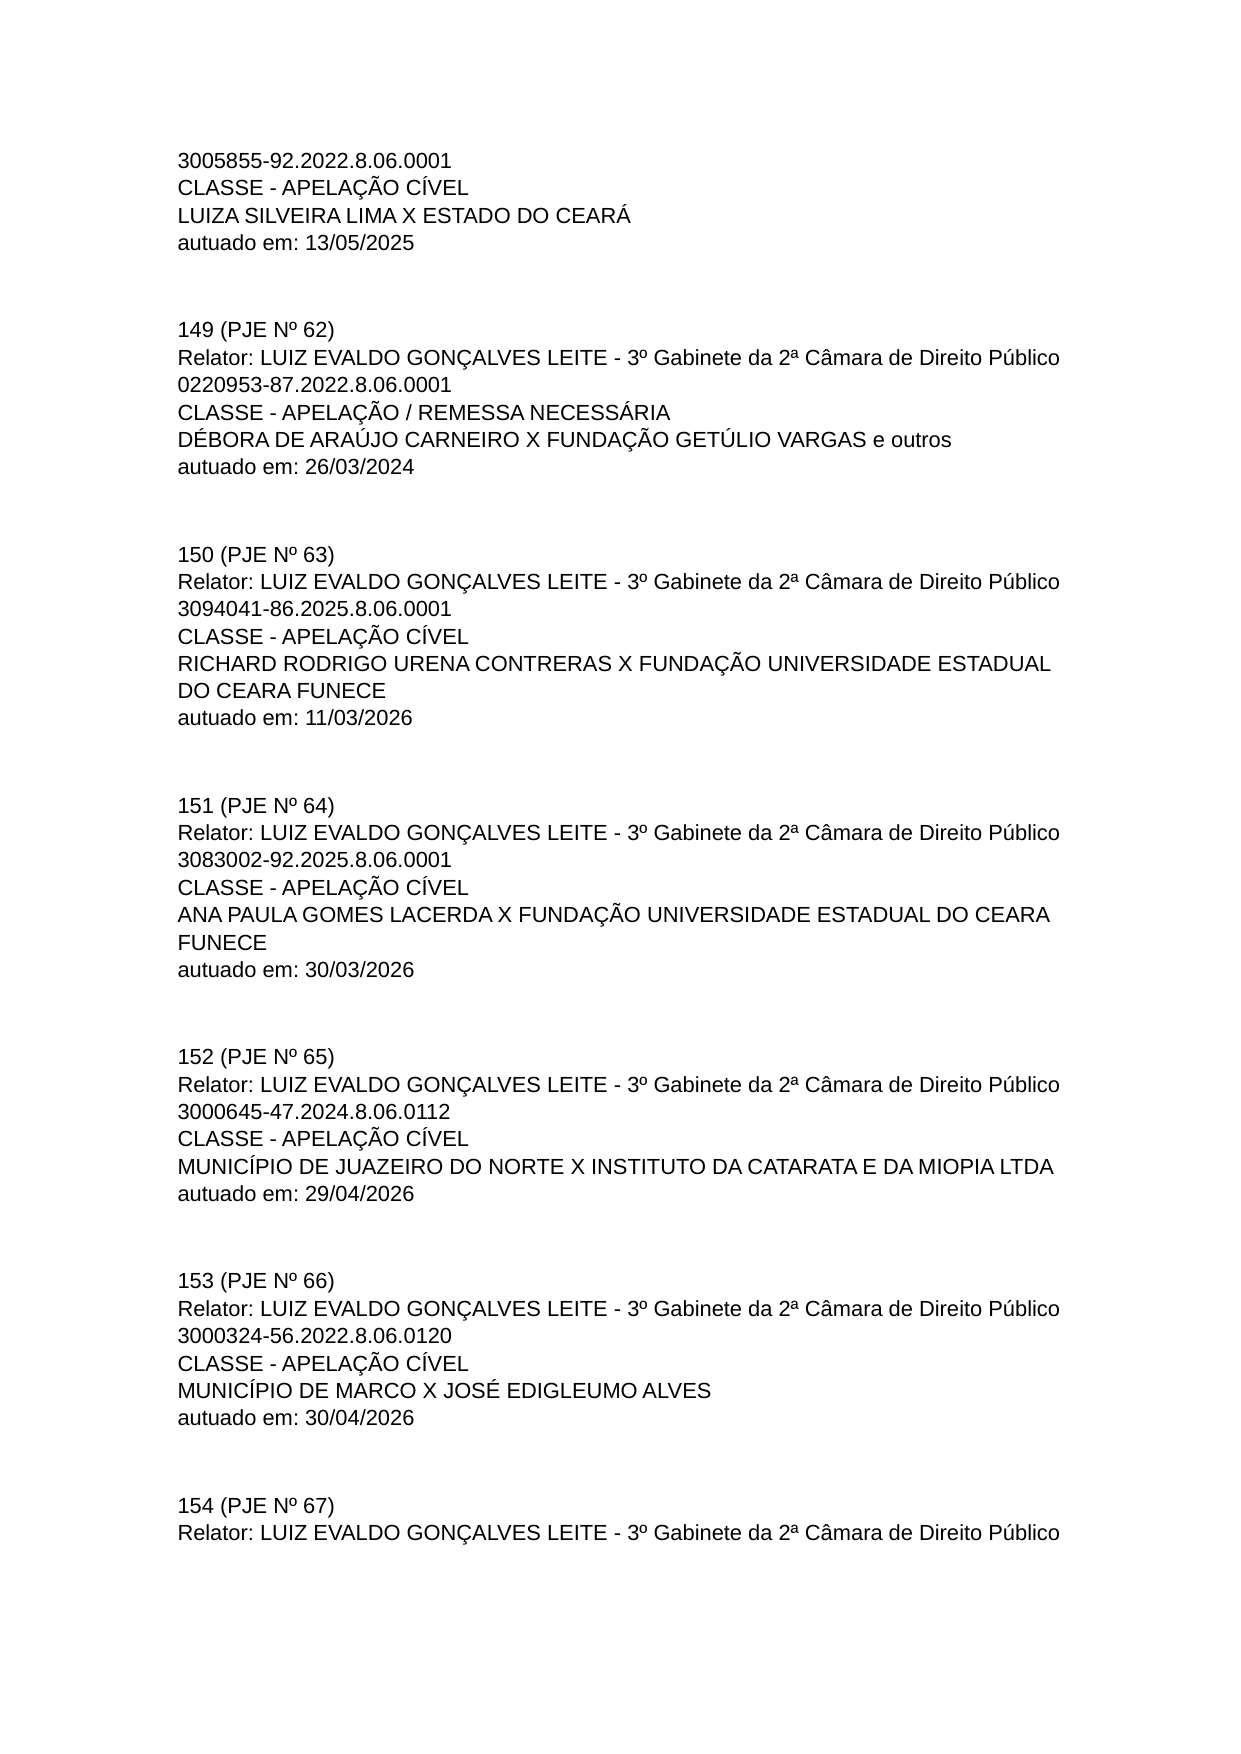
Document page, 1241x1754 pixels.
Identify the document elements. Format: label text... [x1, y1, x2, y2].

text Relator: LUIZ EVALDO GONÇALVES LEITE - 3º Gabinete da 2ª Câmara de Direito Público [177, 820, 1063, 845]
text 153 (PJE Nº 66) [177, 1268, 1063, 1294]
text 149 (PJE Nº 62) [177, 317, 1063, 343]
text CLASSE - APELAÇÃO CÍVEL ANA PAULA GOMES LACERDA X FUNDAÇÃO UNIVERSIDADE ESTADUAL DO CEARA FUNECE autuado em: 30/03/2026 [177, 875, 1063, 982]
text 151 (PJE Nº 64) [177, 793, 1063, 818]
text Relator: LUIZ EVALDO GONÇALVES LEITE - 3º Gabinete da 2ª Câmara de Direito Público [177, 344, 1063, 370]
text CLASSE - APELAÇÃO CÍVEL MUNICÍPIO DE JUAZEIRO DO NORTE X INSTITUTO DA CATARATA E DA MIOPIA LTDA autuado em: 29/04/2026 [177, 1126, 1063, 1206]
subtitle 3094041-86.2025.8.06.0001 [177, 596, 1063, 621]
text 150 (PJE Nº 63) [177, 542, 1063, 567]
text CLASSE - APELAÇÃO / REMESSA NECESSÁRIA DÉBORA DE ARAÚJO CARNEIRO X FUNDAÇÃO GETÚLIO VARGAS e outros autuado em: 26/03/2024 [177, 399, 1063, 479]
text CLASSE - APELAÇÃO CÍVEL RICHARD RODRIGO URENA CONTRERAS X FUNDAÇÃO UNIVERSIDADE ESTADUAL DO CEARA FUNECE autuado em: 11/03/2026 [177, 624, 1063, 730]
text Relator: LUIZ EVALDO GONÇALVES LEITE - 3º Gabinete da 2ª Câmara de Direito Público [177, 1520, 1063, 1545]
text Relator: LUIZ EVALDO GONÇALVES LEITE - 3º Gabinete da 2ª Câmara de Direito Público [177, 1296, 1063, 1321]
text CLASSE - APELAÇÃO CÍVEL MUNICÍPIO DE MARCO X JOSÉ EDIGLEUMO ALVES autuado em: 30/04/2026 [177, 1351, 1063, 1430]
subtitle 3005855-92.2022.8.06.0001 [177, 148, 1063, 173]
text Relator: LUIZ EVALDO GONÇALVES LEITE - 3º Gabinete da 2ª Câmara de Direito Público [177, 1071, 1063, 1097]
subtitle 3000324-56.2022.8.06.0120 [177, 1323, 1063, 1348]
text 154 (PJE Nº 67) [177, 1493, 1063, 1518]
text 152 (PJE Nº 65) [177, 1044, 1063, 1069]
subtitle 3083002-92.2025.8.06.0001 [177, 847, 1063, 872]
subtitle 3000645-47.2024.8.06.0112 [177, 1099, 1063, 1124]
text CLASSE - APELAÇÃO CÍVEL LUIZA SILVEIRA LIMA X ESTADO DO CEARÁ autuado em: 13/05/2025 [177, 175, 1063, 255]
text Relator: LUIZ EVALDO GONÇALVES LEITE - 3º Gabinete da 2ª Câmara de Direito Público [177, 569, 1063, 594]
subtitle 0220953-87.2022.8.06.0001 [177, 372, 1063, 397]
